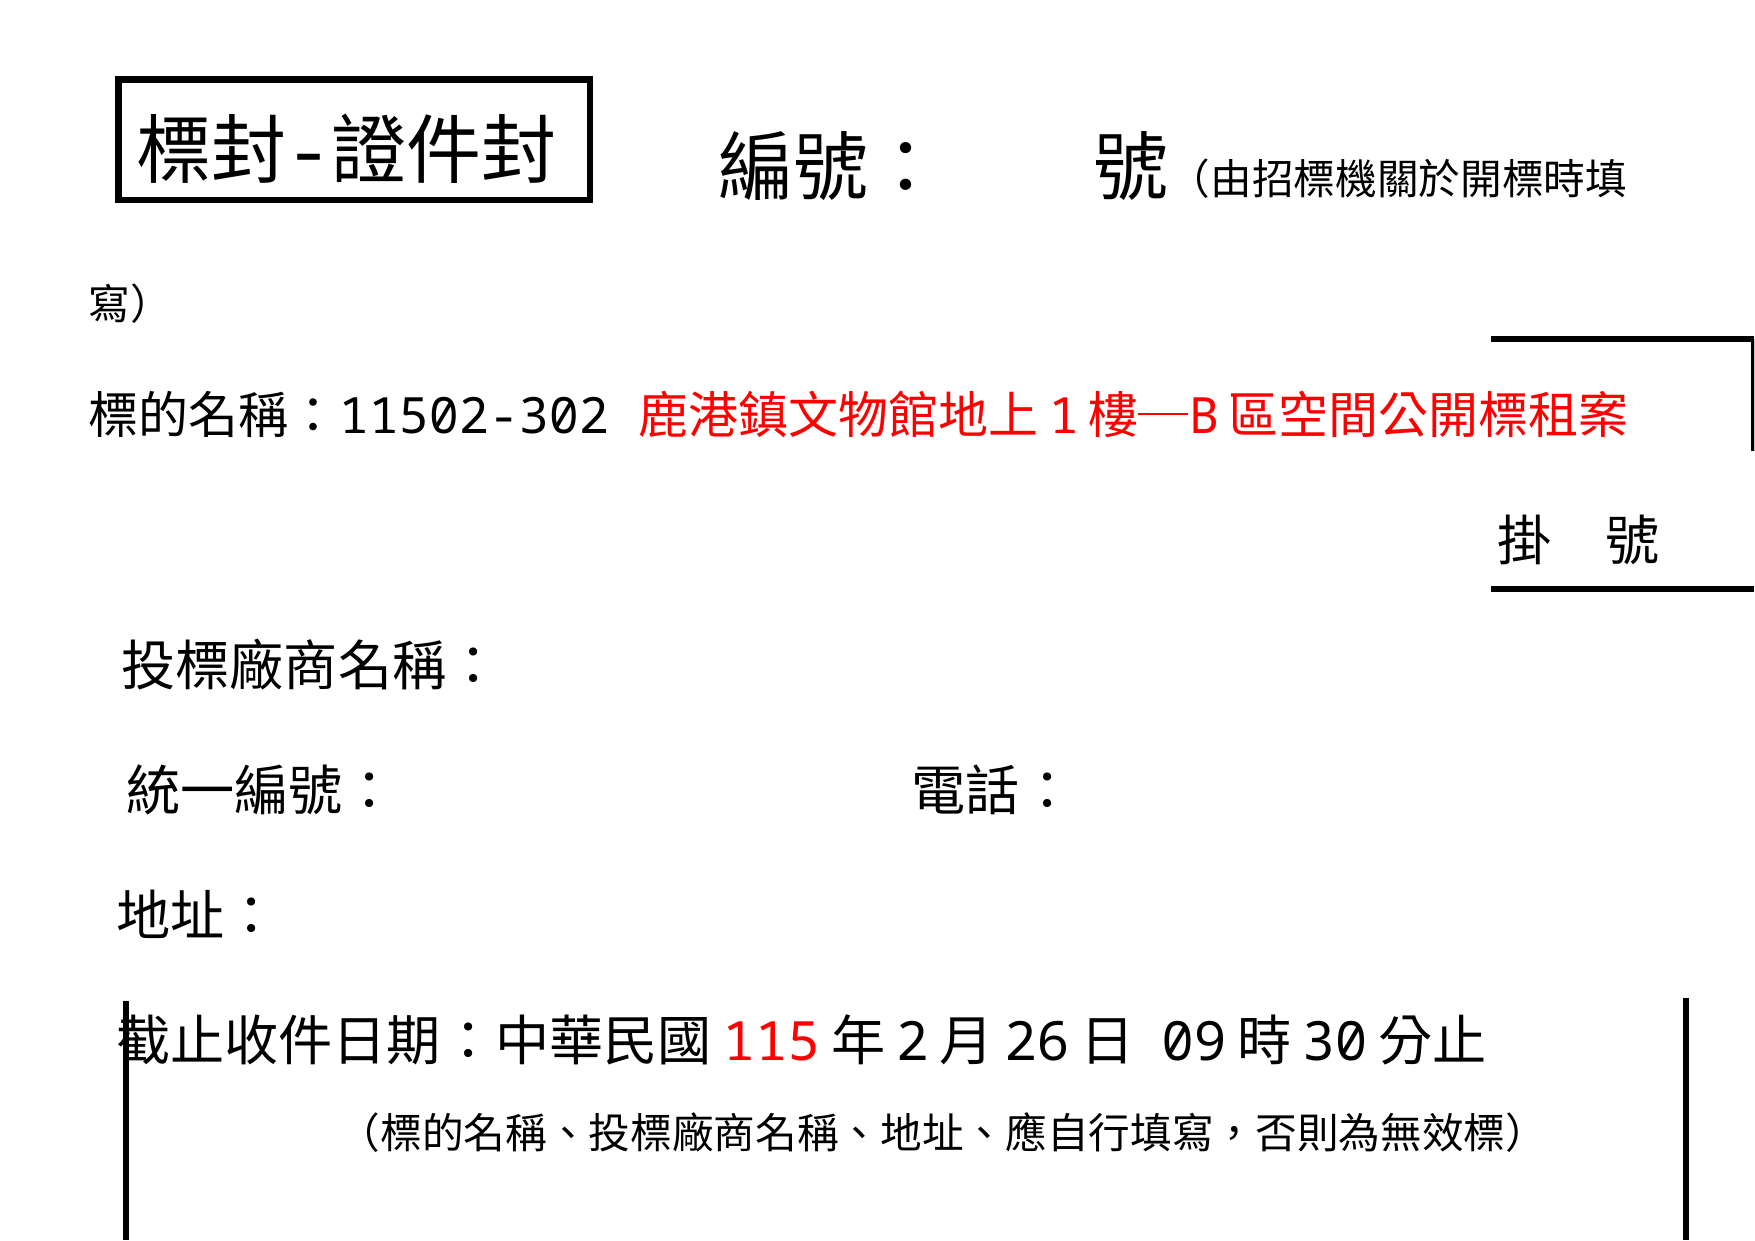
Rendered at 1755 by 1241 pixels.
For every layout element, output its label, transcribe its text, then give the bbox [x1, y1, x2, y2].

text 標封-證件封封 [137, 90, 572, 189]
text 掛 號 [89, 464, 1666, 589]
text 編號： 號（由招標機關於開標時填寫） [89, 89, 1666, 339]
text 截止收件日期：中華民國115年2月26日 09時30分止 [89, 964, 1666, 1089]
text 投標廠商名稱： [89, 589, 1666, 714]
text [89, 1089, 123, 1151]
text （標的名稱、投標廠商名稱、地址、應自行填寫，否則為無效標） [129, 1089, 1666, 1151]
text 編號： 號（由招標機關於開標時填寫） [122, 83, 587, 197]
text 標的名稱：11502-302 鹿港鎮文物館地上1樓─B區空間公開標租案 [89, 339, 1666, 464]
text 統一編號： 電話： [126, 714, 1666, 839]
text 地址： [89, 839, 1666, 964]
